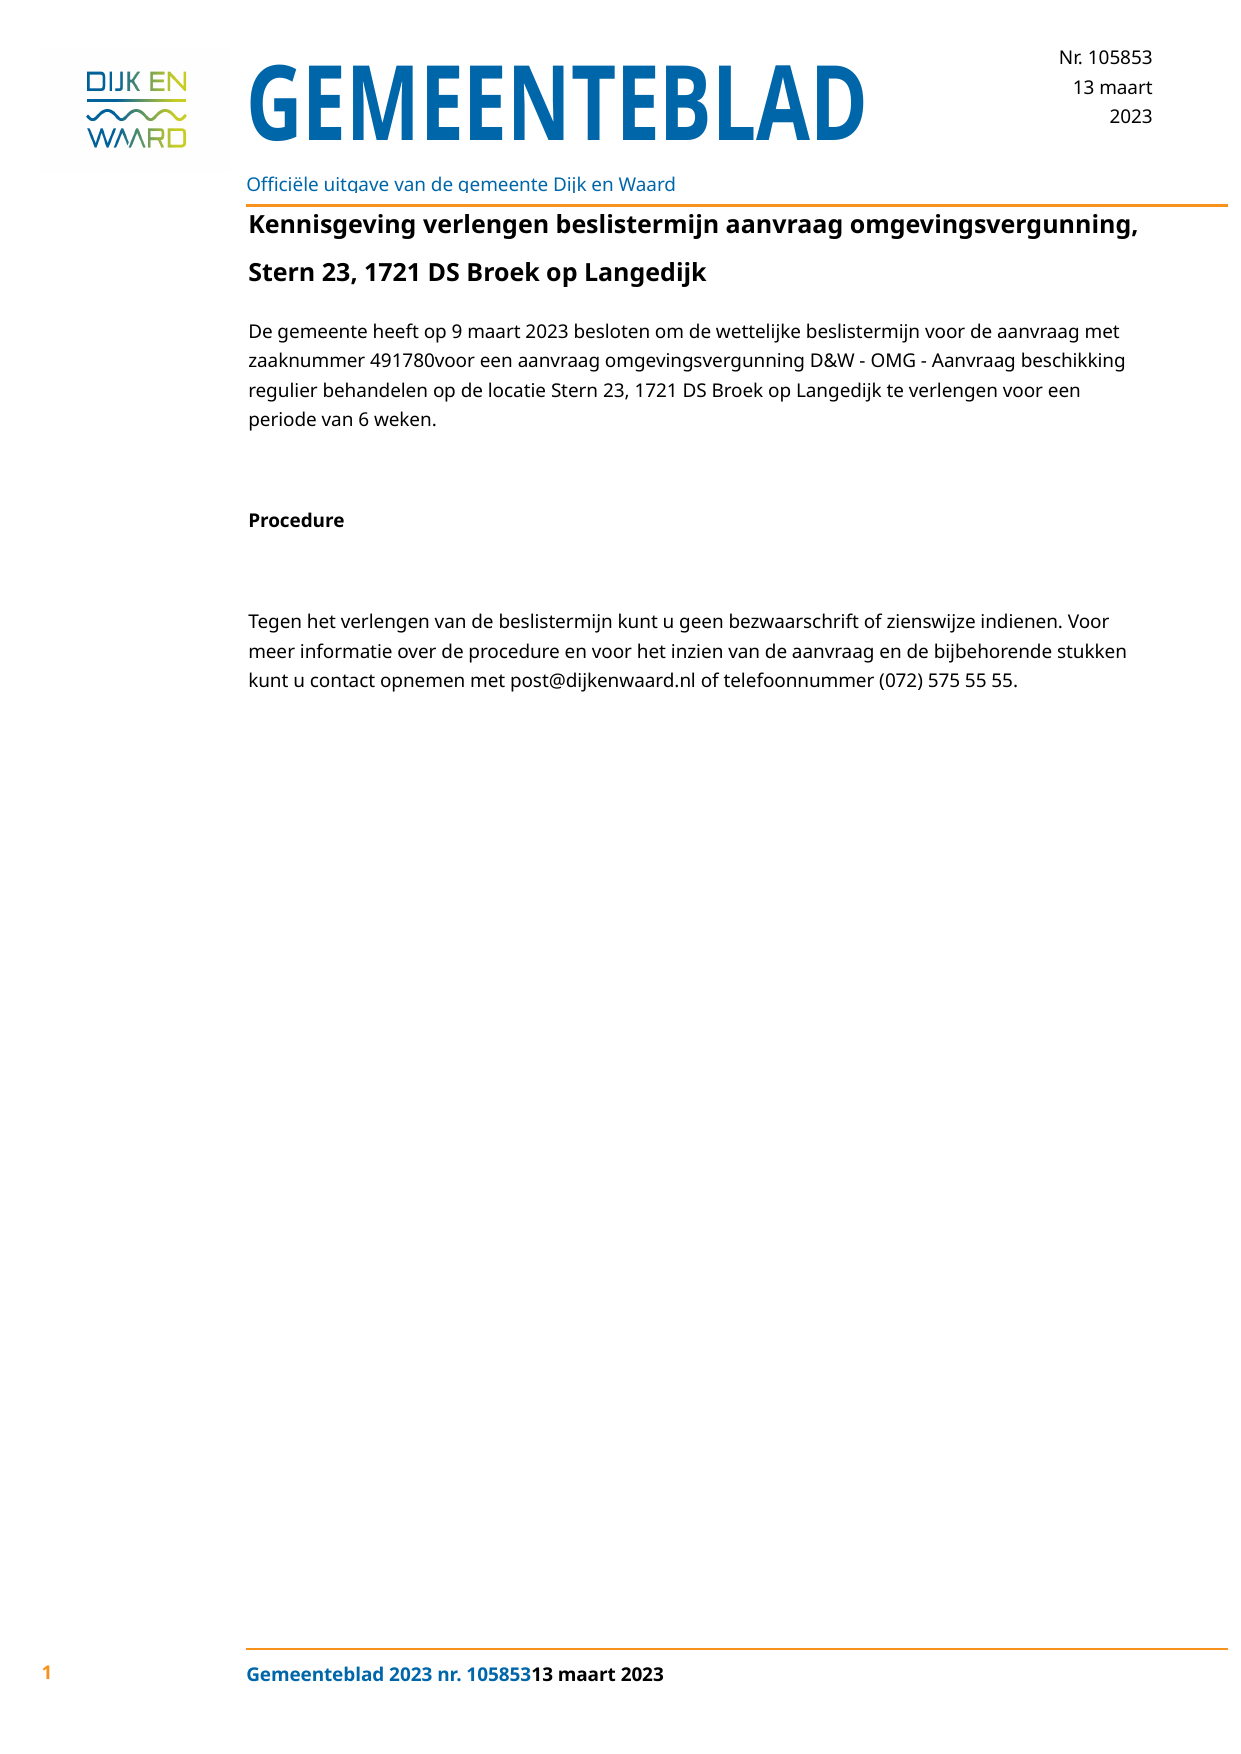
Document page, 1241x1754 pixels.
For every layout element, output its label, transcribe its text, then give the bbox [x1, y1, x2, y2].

text Tegen het verlengen van de beslistermijn kunt u geen bezwaarschrift of zienswijze indienen. Voor meer informatie over de procedure en voor het inzien van de aanvraag en de bijbehorende stukken kunt u contact opnemen met post@dijkenwaard.nl of telefoonnummer (072) 575 55 55. [248, 608, 1152, 693]
text Procedure [248, 507, 1152, 533]
picture [41, 47, 231, 172]
text Kennisgeving verlengen beslistermijn aanvraag omgevingsvergunning, Stern 23, 1721 DS Broek op Langedijk [248, 207, 1152, 288]
text De gemeente heeft op 9 maart 2023 besloten om de wettelijke beslistermijn voor de aanvraag met zaaknummer 491780voor een aanvraag omgevingsvergunning D&W - OMG - Aanvraag beschikking regulier behandelen op de locatie Stern 23, 1721 DS Broek op Langedijk te verlengen voor een periode van 6 weken. [248, 318, 1152, 432]
